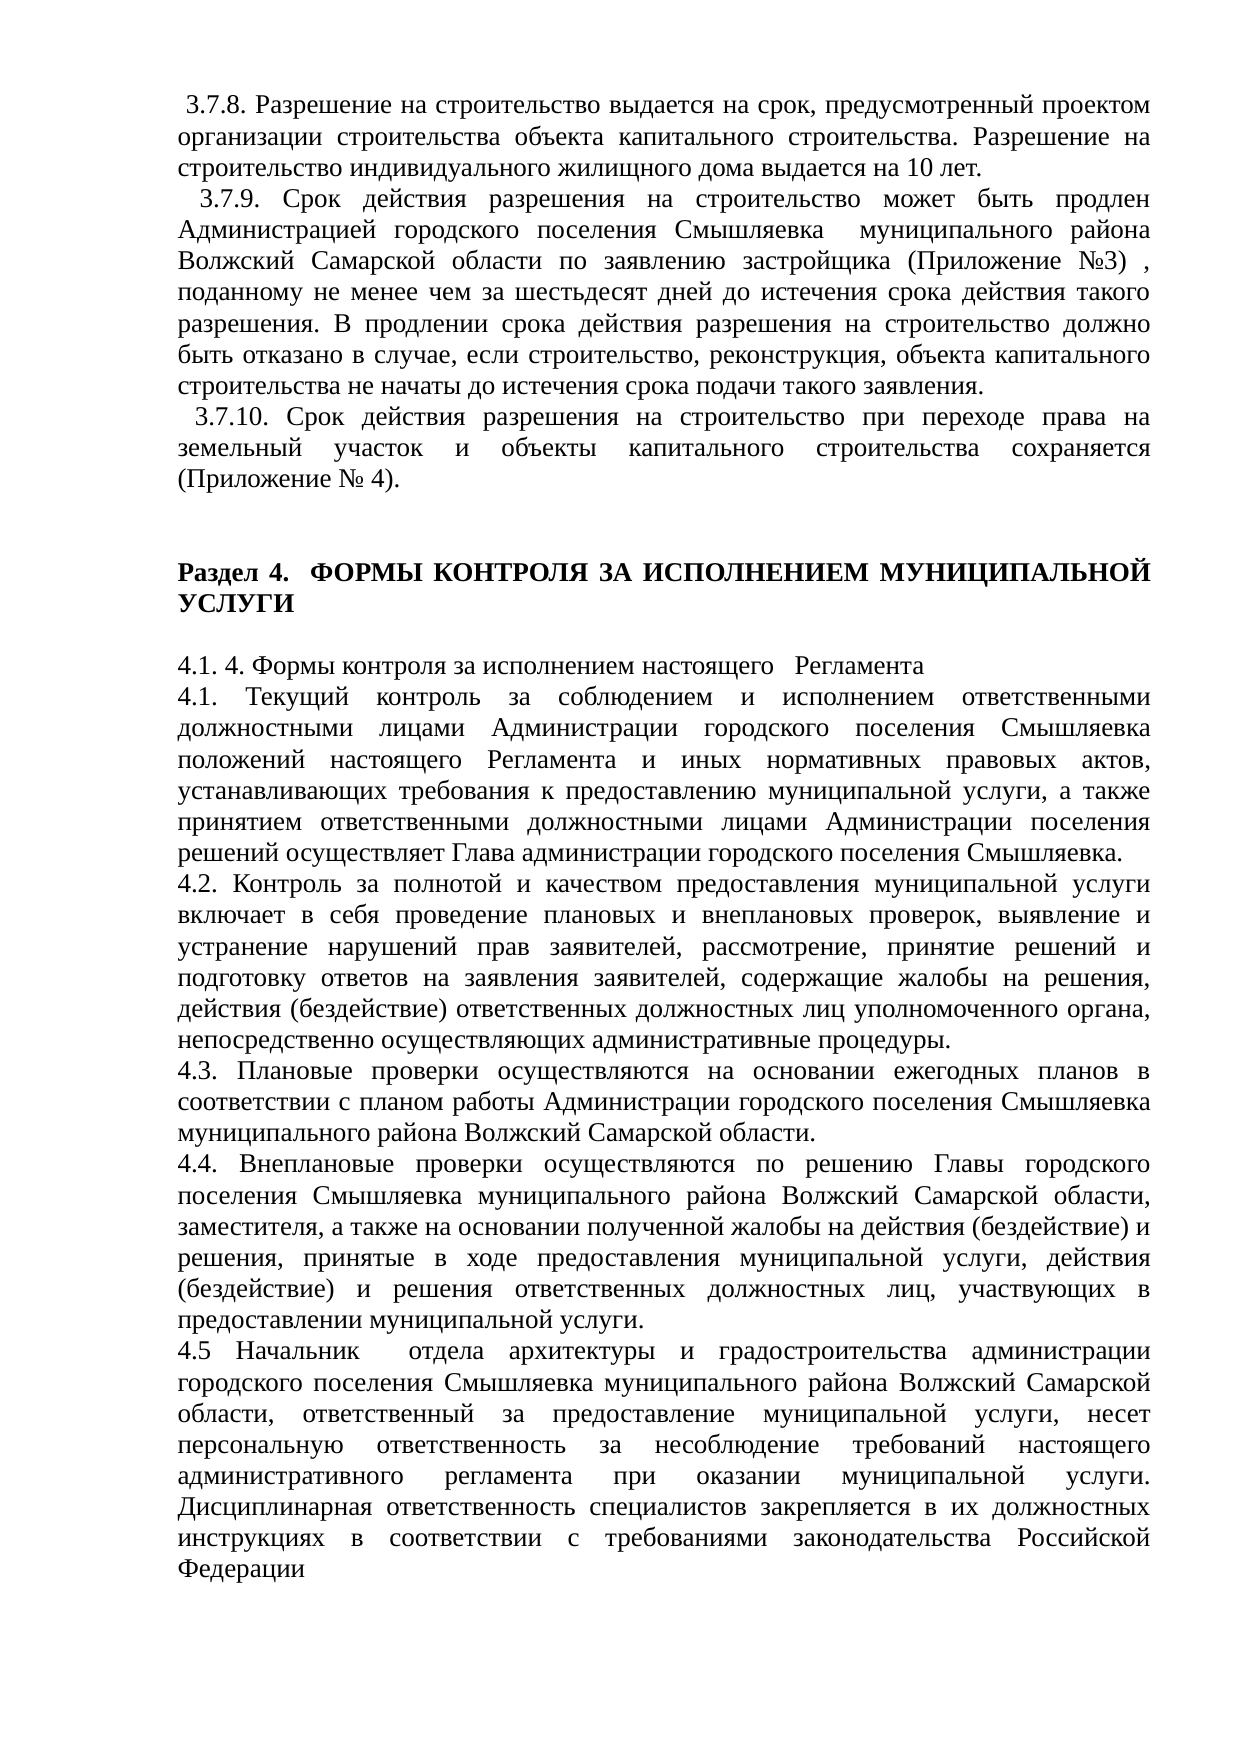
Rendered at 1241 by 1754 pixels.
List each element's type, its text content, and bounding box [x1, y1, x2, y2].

text 4.3. Плановые проверки осуществляются на основании ежегодных планов в соответствии с планом работы Администрации городского поселения Смышляевка муниципального района Волжский Самарской области. [177, 1054, 1152, 1148]
text Раздел 4. ФОРМЫ КОНТРОЛЯ ЗА ИСПОЛНЕНИЕМ МУНИЦИПАЛЬНОЙ УСЛУГИ [177, 556, 1152, 618]
text 4.5 Начальник отдела архитектуры и градостроительства администрации городского поселения Смышляевка муниципального района Волжский Самарской области, ответственный за предоставление муниципальной услуги, несет персональную ответственность за несоблюдение требований настоящего административного регламента при оказании муниципальной услуги. Дисциплинарная ответственность специалистов закрепляется в их должностных инструкциях в соответствии с требованиями законодательства Российской Федерации [177, 1334, 1152, 1584]
text 4.1. 4. Формы контроля за исполнением настоящего Регламента [177, 649, 1152, 680]
text 3.7.10. Срок действия разрешения на строительство при переходе права на земельный участок и объекты капитального строительства сохраняется (Приложение № 4). [177, 400, 1152, 493]
text 4.1. Текущий контроль за соблюдением и исполнением ответственными должностными лицами Администрации городского поселения Смышляевка положений настоящего Регламента и иных нормативных правовых актов, устанавливающих требования к предоставлению муниципальной услуги, а также принятием ответственными должностными лицами Администрации поселения решений осуществляет Глава администрации городского поселения Смышляевка. [177, 680, 1152, 867]
text 4.2. Контроль за полнотой и качеством предоставления муниципальной услуги включает в себя проведение плановых и внеплановых проверок, выявление и устранение нарушений прав заявителей, рассмотрение, принятие решений и подготовку ответов на заявления заявителей, содержащие жалобы на решения, действия (бездействие) ответственных должностных лиц уполномоченного органа, непосредственно осуществляющих административные процедуры. [177, 867, 1152, 1054]
text 3.7.9. Срок действия разрешения на строительство может быть продлен Администрацией городского поселения Смышляевка муниципального района Волжский Самарской области по заявлению застройщика (Приложение №3) , поданному не менее чем за шестьдесят дней до истечения срока действия такого разрешения. В продлении срока действия разрешения на строительство должно быть отказано в случае, если строительство, реконструкция, объекта капитального строительства не начаты до истечения срока подачи такого заявления. [177, 182, 1152, 400]
text 3.7.8. Разрешение на строительство выдается на срок, предусмотренный проектом организации строительства объекта капитального строительства. Разрешение на строительство индивидуального жилищного дома выдается на 10 лет. [177, 89, 1152, 182]
text 4.4. Внеплановые проверки осуществляются по решению Главы городского поселения Смышляевка муниципального района Волжский Самарской области, заместителя, а также на основании полученной жалобы на действия (бездействие) и решения, принятые в ходе предоставления муниципальной услуги, действия (бездействие) и решения ответственных должностных лиц, участвующих в предоставлении муниципальной услуги. [177, 1148, 1152, 1334]
